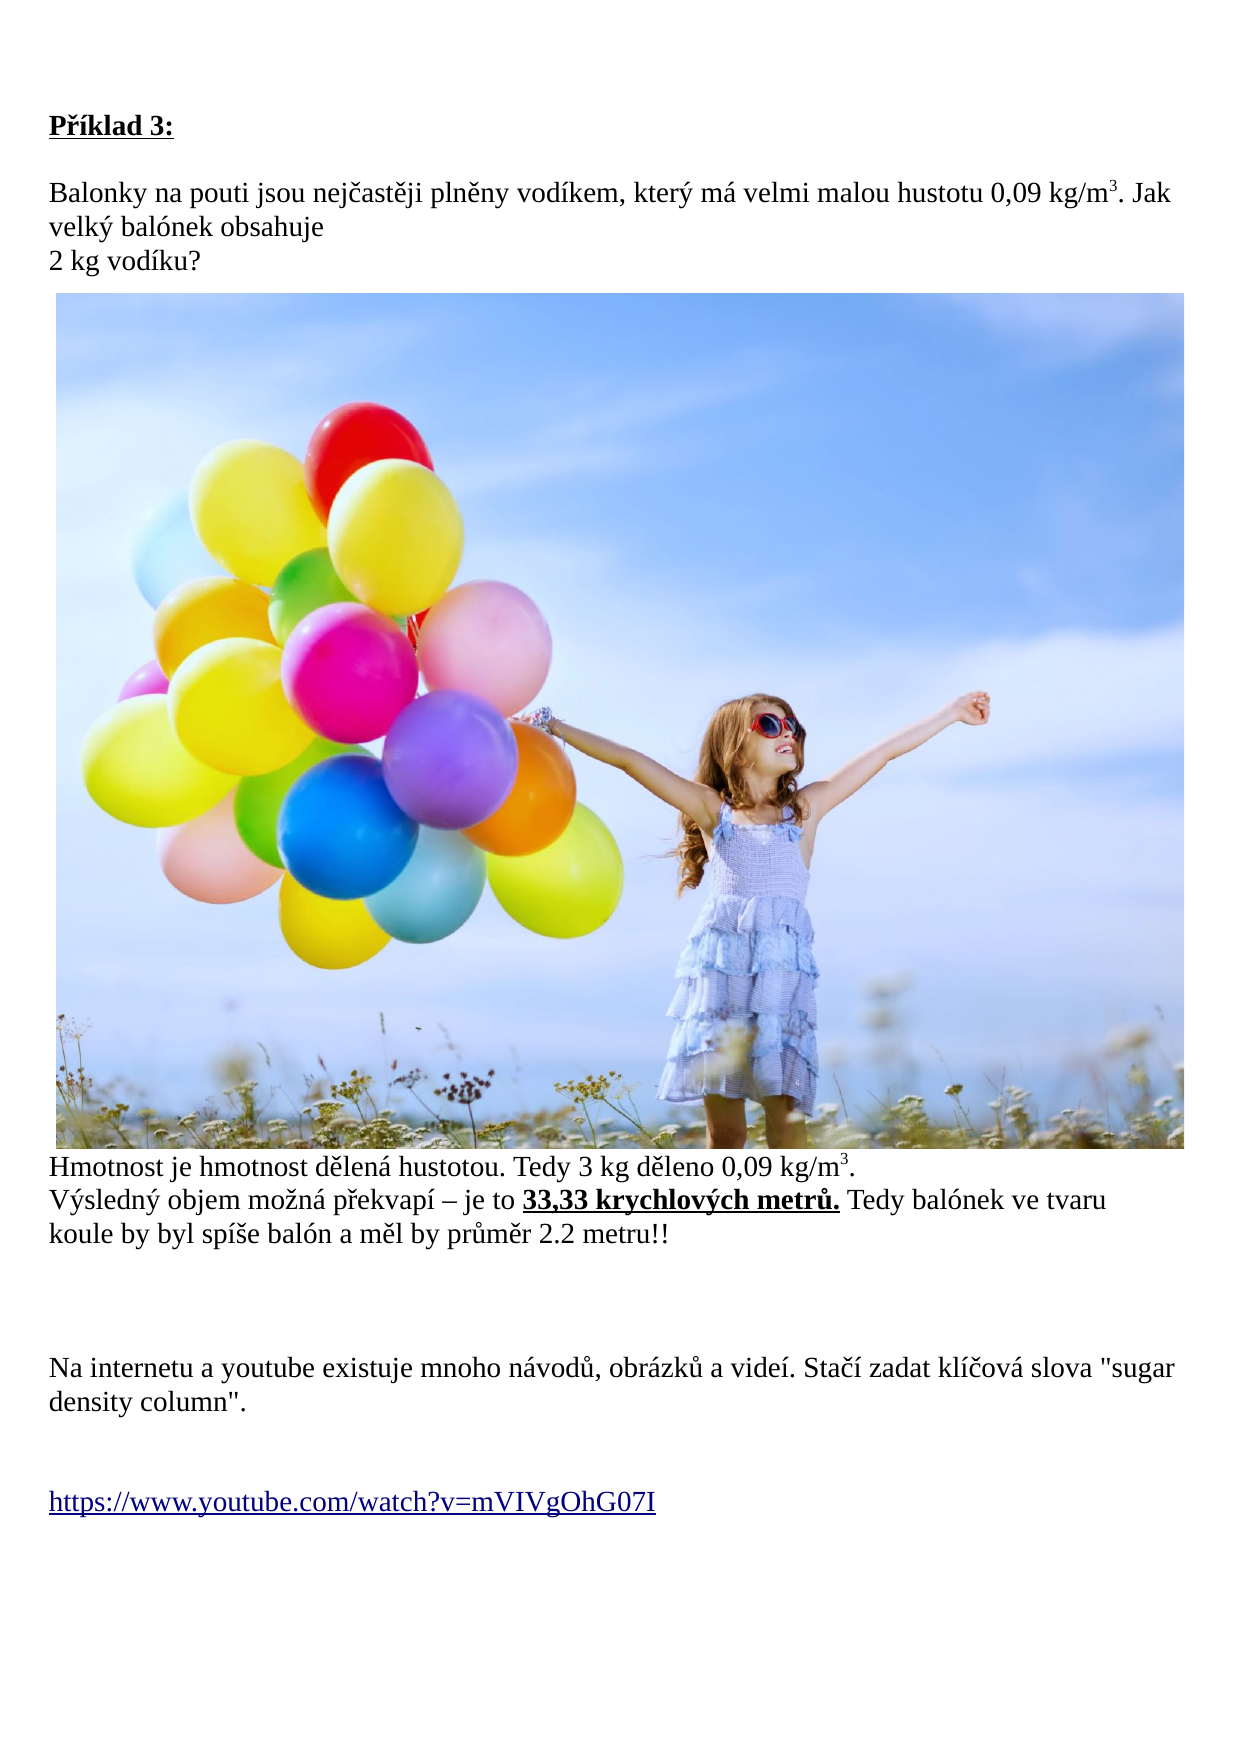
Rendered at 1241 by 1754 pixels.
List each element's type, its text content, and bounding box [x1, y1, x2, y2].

text Balonky na pouti jsou nejčastěji plněny vodíkem, který má velmi malou hustotu 0,09 kg/m3. Jak velký balónek obsahuje [48, 176, 1176, 243]
picture [56, 293, 1185, 1149]
text Výsledný objem možná překvapí – je to 33,33 krychlových metrů. Tedy balónek ve tvaru koule by byl spíše balón a měl by průměr 2.2 metru!! [48, 1182, 1176, 1249]
text 2 kg vodíku? [48, 243, 1176, 276]
text Hmotnost je hmotnost dělená hustotou. Tedy 3 kg děleno 0,09 kg/m3. [48, 343, 1176, 1182]
text Příklad 3: [48, 108, 1176, 142]
text https://www.youtube.com/watch?v=mVIVgOhG07I [48, 1484, 1176, 1518]
text Na internetu a youtube existuje mnoho návodů, obrázků a videí. Stačí zadat klíčová slova "sugar density column". [48, 1350, 1176, 1417]
